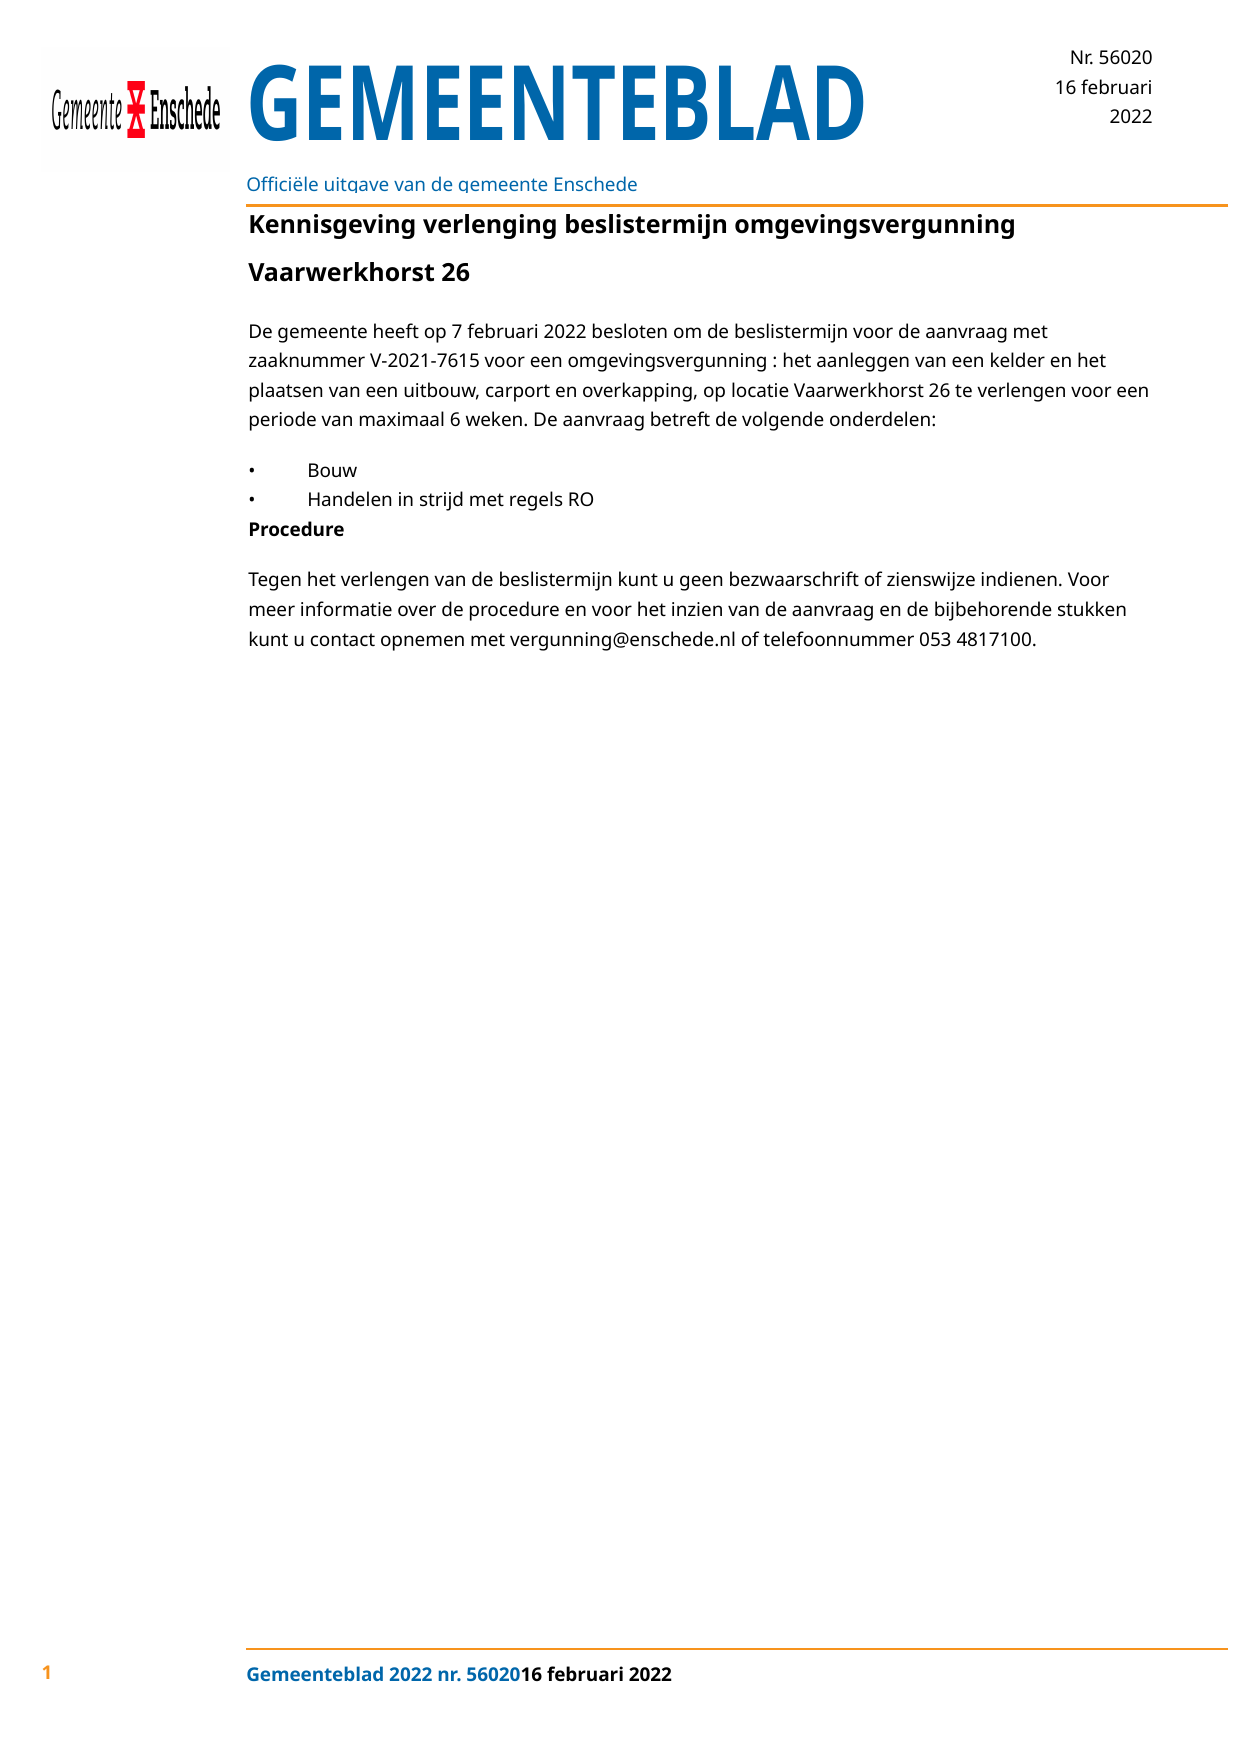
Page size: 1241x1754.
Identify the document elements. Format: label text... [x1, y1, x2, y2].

text Kennisgeving verlenging beslistermijn omgevingsvergunning Vaarwerkhorst 26 [248, 207, 1152, 288]
list Bouw [248, 457, 1152, 483]
text Tegen het verlengen van de beslistermijn kunt u geen bezwaarschrift of zienswijze indienen. Voor meer informatie over de procedure en voor het inzien van de aanvraag en de bijbehorende stukken kunt u contact opnemen met vergunning@enschede.nl of telefoonnummer 053 4817100. [248, 567, 1152, 652]
text Procedure [248, 516, 1152, 542]
picture [41, 47, 231, 172]
list Handelen in strijd met regels RO [248, 487, 1152, 512]
text De gemeente heeft op 7 februari 2022 besloten om de beslistermijn voor de aanvraag met zaaknummer V-2021-7615 voor een omgevingsvergunning : het aanleggen van een kelder en het plaatsen van een uitbouw, carport en overkapping, op locatie Vaarwerkhorst 26 te verlengen voor een periode van maximaal 6 weken. De aanvraag betreft de volgende onderdelen: [248, 318, 1152, 432]
